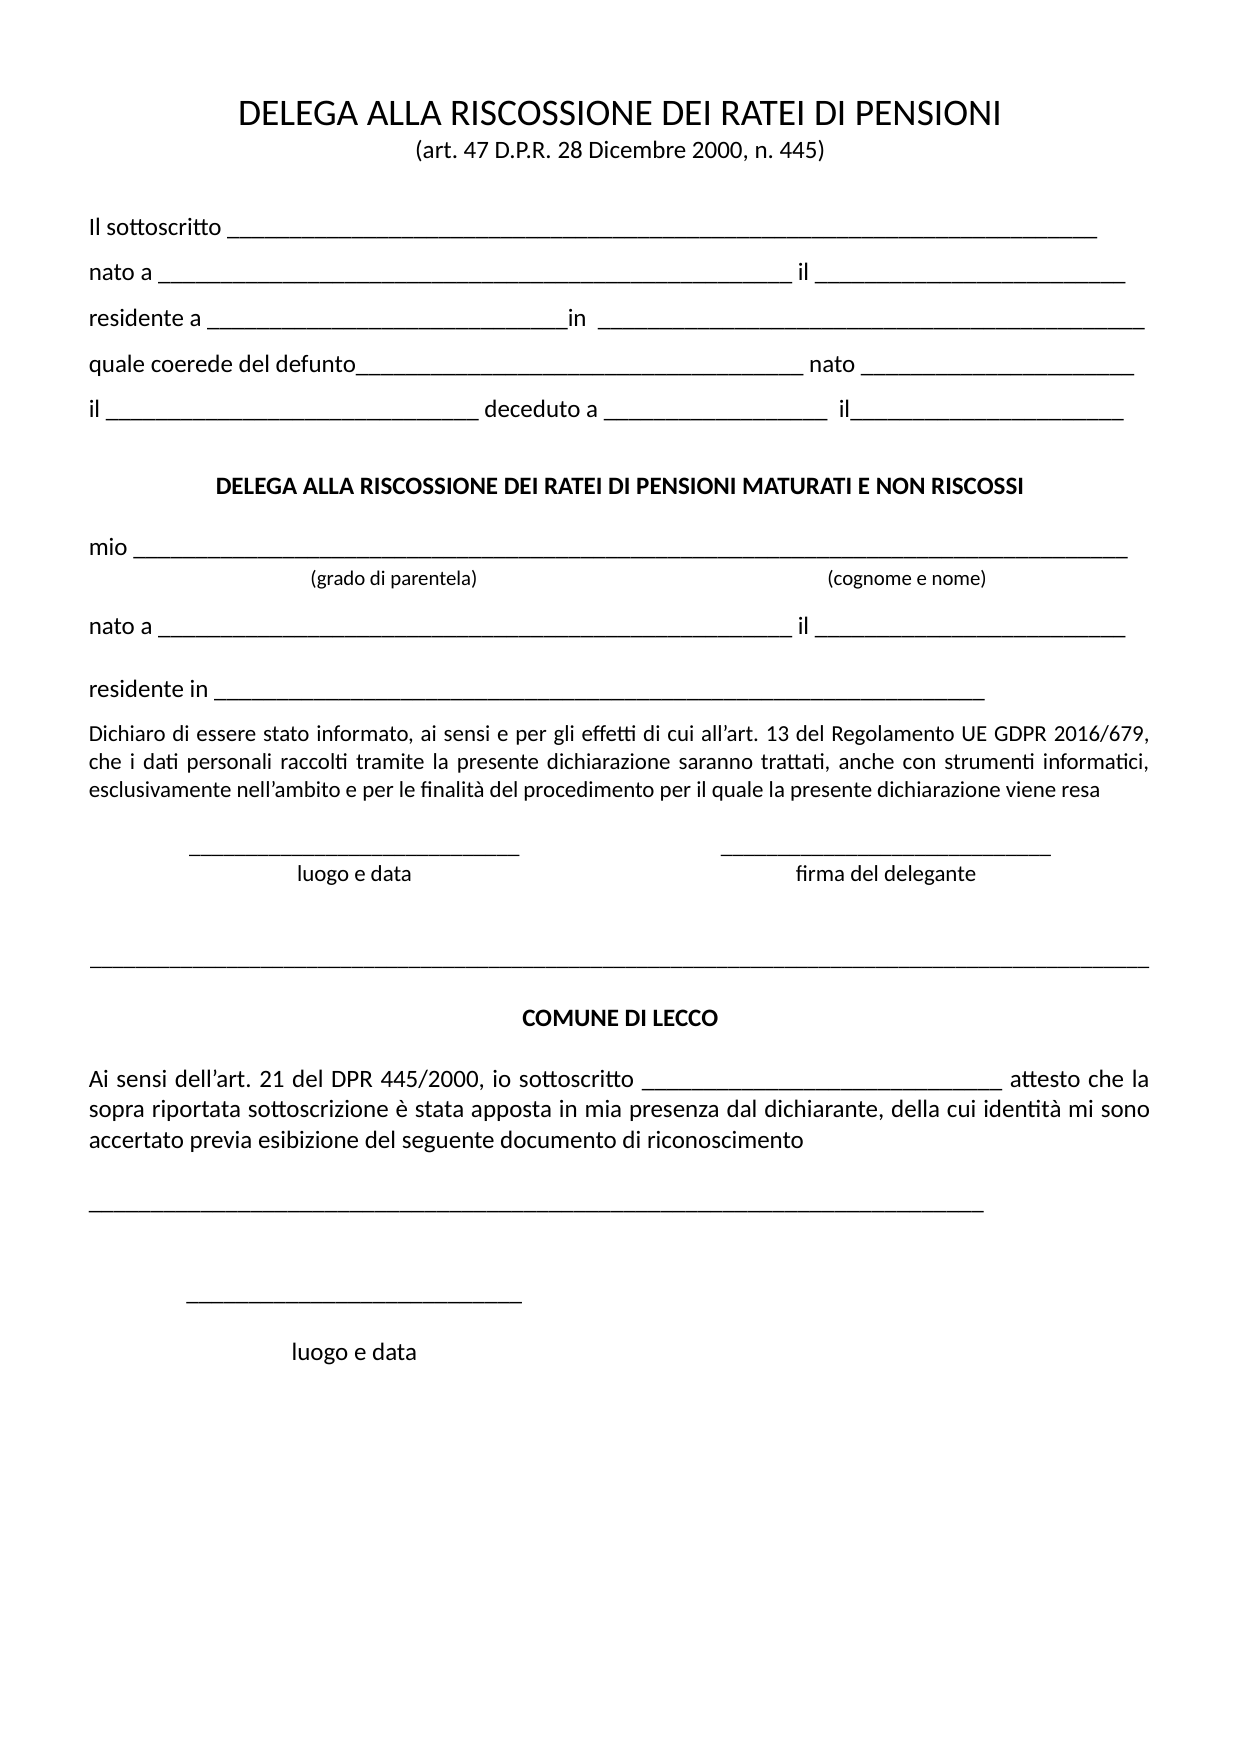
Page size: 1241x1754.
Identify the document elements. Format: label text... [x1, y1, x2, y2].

text nato a ___________________________________________________ il _________________________ [88, 256, 1152, 287]
text Dichiaro di essere stato informato, ai sensi e per gli effetti di cui all’art. 13 del Regolamento UE GDPR 2016/679, che i dati personali raccolti tramite la presente dichiarazione saranno trattati, anche con strumenti informatici, esclusivamente nell’ambito e per le finalità del procedimento per il quale la presente dichiarazione viene resa [88, 719, 1152, 803]
text il ______________________________ deceduto a __________________ il______________________ [88, 394, 1152, 424]
text ________________________________________________________________________ [88, 1185, 1152, 1215]
text firma del delegante [620, 859, 1152, 887]
text Il sottoscritto ______________________________________________________________________ [88, 211, 1152, 241]
text _____________________________________________________________________________________________ [88, 943, 1152, 971]
text DELEGA ALLA RISCOSSIONE DEI RATEI DI PENSIONI MATURATI E NON RISCOSSI [88, 470, 1152, 500]
text luogo e data [88, 1336, 620, 1366]
text residente a _____________________________in ____________________________________________ [88, 302, 1152, 333]
text Ai sensi dell’art. 21 del DPR 445/2000, io sottoscritto _____________________________ attesto che la sopra riportata sottoscrizione è stata apposta in mia presenza dal dichiarante, della cui identità mi sono accertato previa esibizione del seguente documento di riconoscimento [88, 1063, 1152, 1154]
text luogo e data [88, 859, 620, 887]
text nato a ___________________________________________________ il _________________________ [88, 610, 1152, 640]
text mio ________________________________________________________________________________ [88, 531, 1152, 561]
text DELEGA ALLA RISCOSSIONE DEI RATEI DI PENSIONI [88, 88, 1152, 134]
text (art. 47 D.P.R. 28 Dicembre 2000, n. 445) [88, 134, 1152, 165]
text quale coerede del defunto____________________________________ nato ______________________ [88, 348, 1152, 378]
text _____________________________ [88, 831, 620, 859]
text _____________________________ [620, 831, 1152, 859]
text ___________________________ [88, 1276, 620, 1307]
text (grado di parentela) (cognome e nome) [88, 561, 1152, 592]
text COMUNE DI LECCO [88, 1002, 1152, 1032]
text residente in ______________________________________________________________ [88, 673, 1152, 704]
